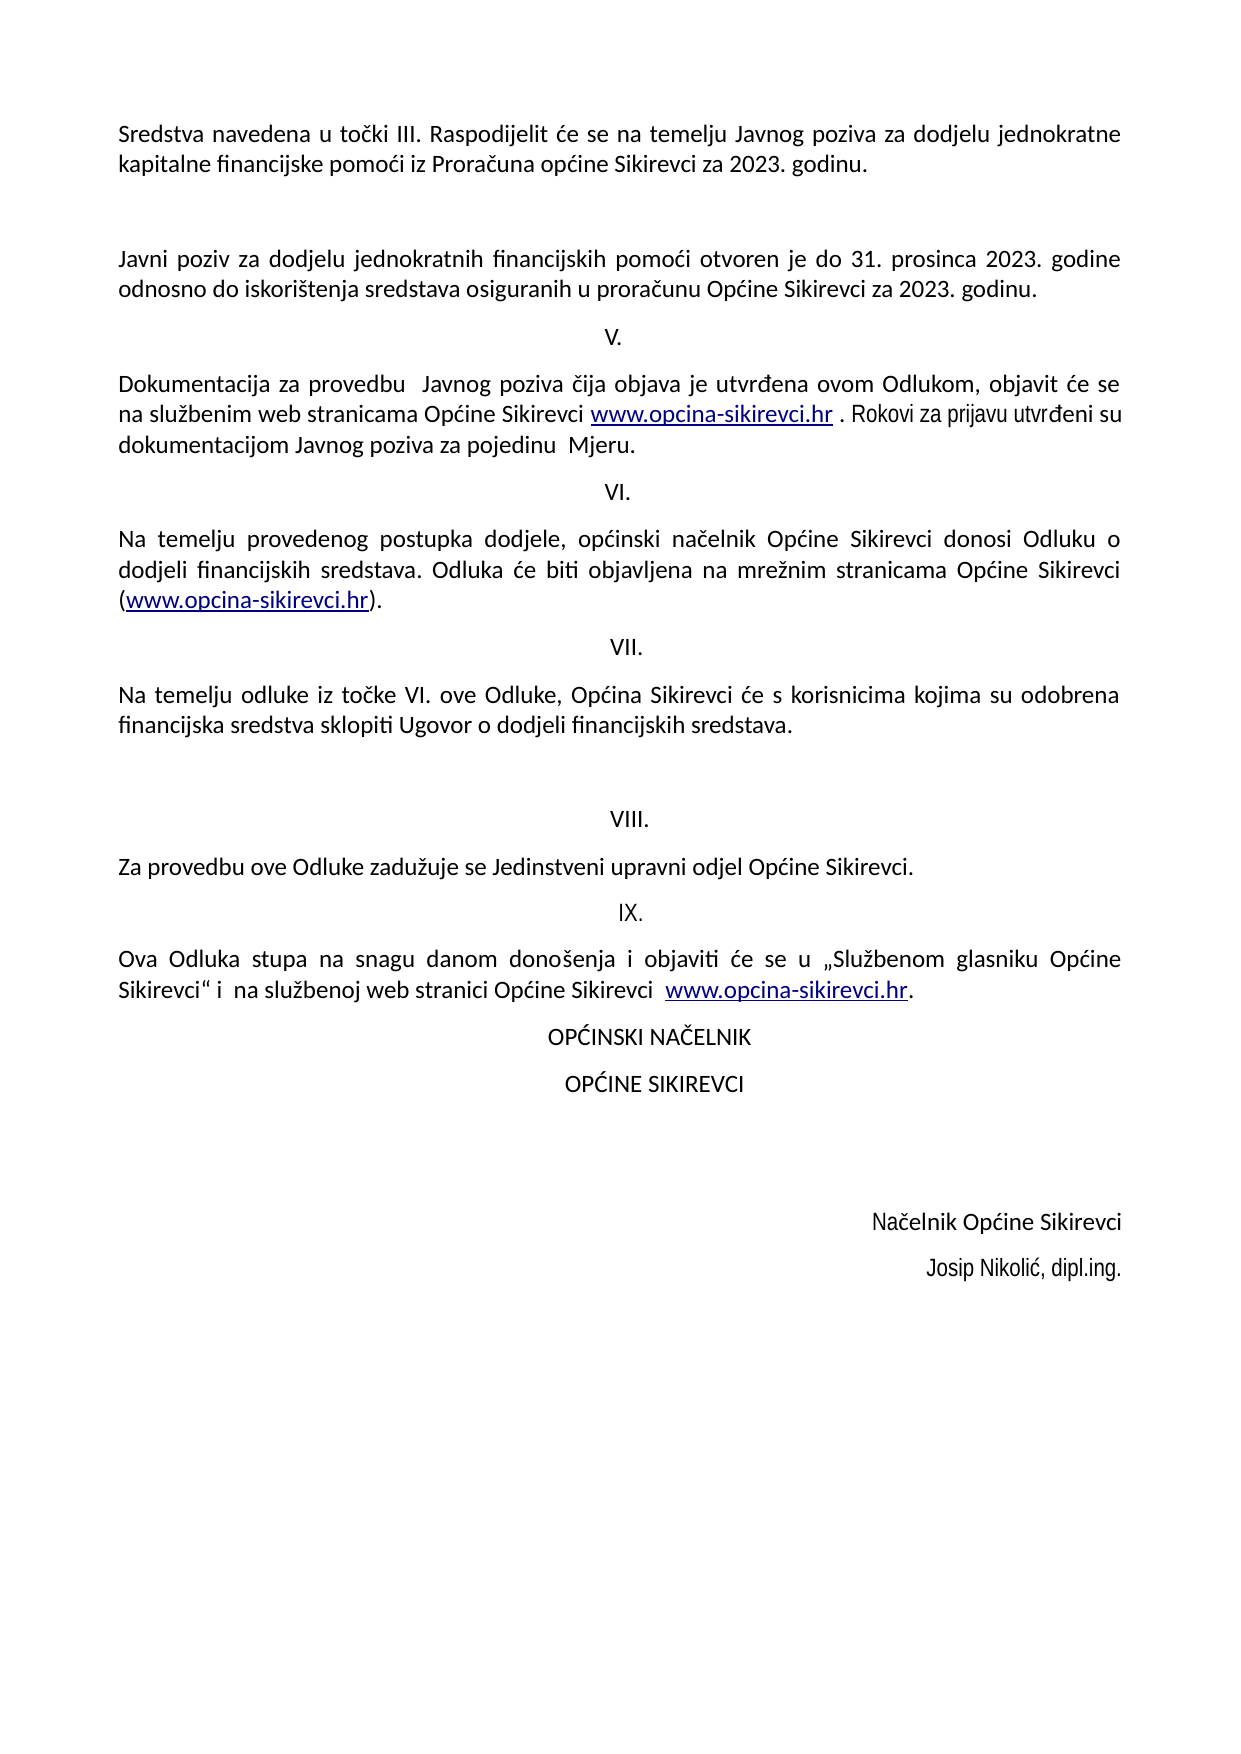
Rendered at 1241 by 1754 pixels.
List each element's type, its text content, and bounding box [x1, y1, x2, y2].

text Josip Nikolić, dipl.ing. [118, 1253, 1122, 1282]
text Za provedbu ove Odluke zadužuje se Jedinstveni upravni odjel Općine Sikirevci. [118, 851, 1122, 881]
text Načelnik Općine Sikirevci [118, 1206, 1122, 1237]
text Na temelju odluke iz točke VI. ove Odluke, Općina Sikirevci će s korisnicima kojima su odobrena financijska sredstva sklopiti Ugovor o dodjeli financijskih sredstava. [118, 679, 1122, 740]
text IX. [118, 898, 1122, 927]
text Dokumentacija za provedbu Javnog poziva čija objava je utvrđena ovom Odlukom, objavit će se na službenim web stranicama Općine Sikirevci www.opcina-sikirevci.hr . Rokovi za prijavu utvrđeni su dokumentacijom Javnog poziva za pojedinu Mjeru. [118, 368, 1122, 459]
text Javni poziv za dodjelu jednokratnih financijskih pomoći otvoren je do 31. prosinca 2023. godine odnosno do iskorištenja sredstava osiguranih u proračunu Općine Sikirevci za 2023. godinu. [118, 243, 1122, 304]
text VI. [118, 476, 1122, 507]
text VIII. [118, 804, 1122, 834]
text OPĆINSKI NAČELNIK [118, 1021, 1122, 1052]
text Sredstva navedena u točki III. Raspodijelit će se na temelju Javnog poziva za dodjelu jednokratne kapitalne financijske pomoći iz Proračuna općine Sikirevci za 2023. godinu. [118, 118, 1122, 179]
text OPĆINE SIKIREVCI [118, 1068, 1122, 1099]
text Na temelju provedenog postupka dodjele, općinski načelnik Općine Sikirevci donosi Odluku o dodjeli financijskih sredstava. Odluka će biti objavljena na mrežnim stranicama Općine Sikirevci (www.opcina-sikirevci.hr). [118, 523, 1122, 615]
text Ova Odluka stupa na snagu danom donošenja i objaviti će se u „Službenom glasniku Općine Sikirevci“ i na službenoj web stranici Općine Sikirevci www.opcina-sikirevci.hr. [118, 943, 1122, 1004]
text V. [118, 321, 1122, 351]
text VII. [118, 632, 1122, 662]
